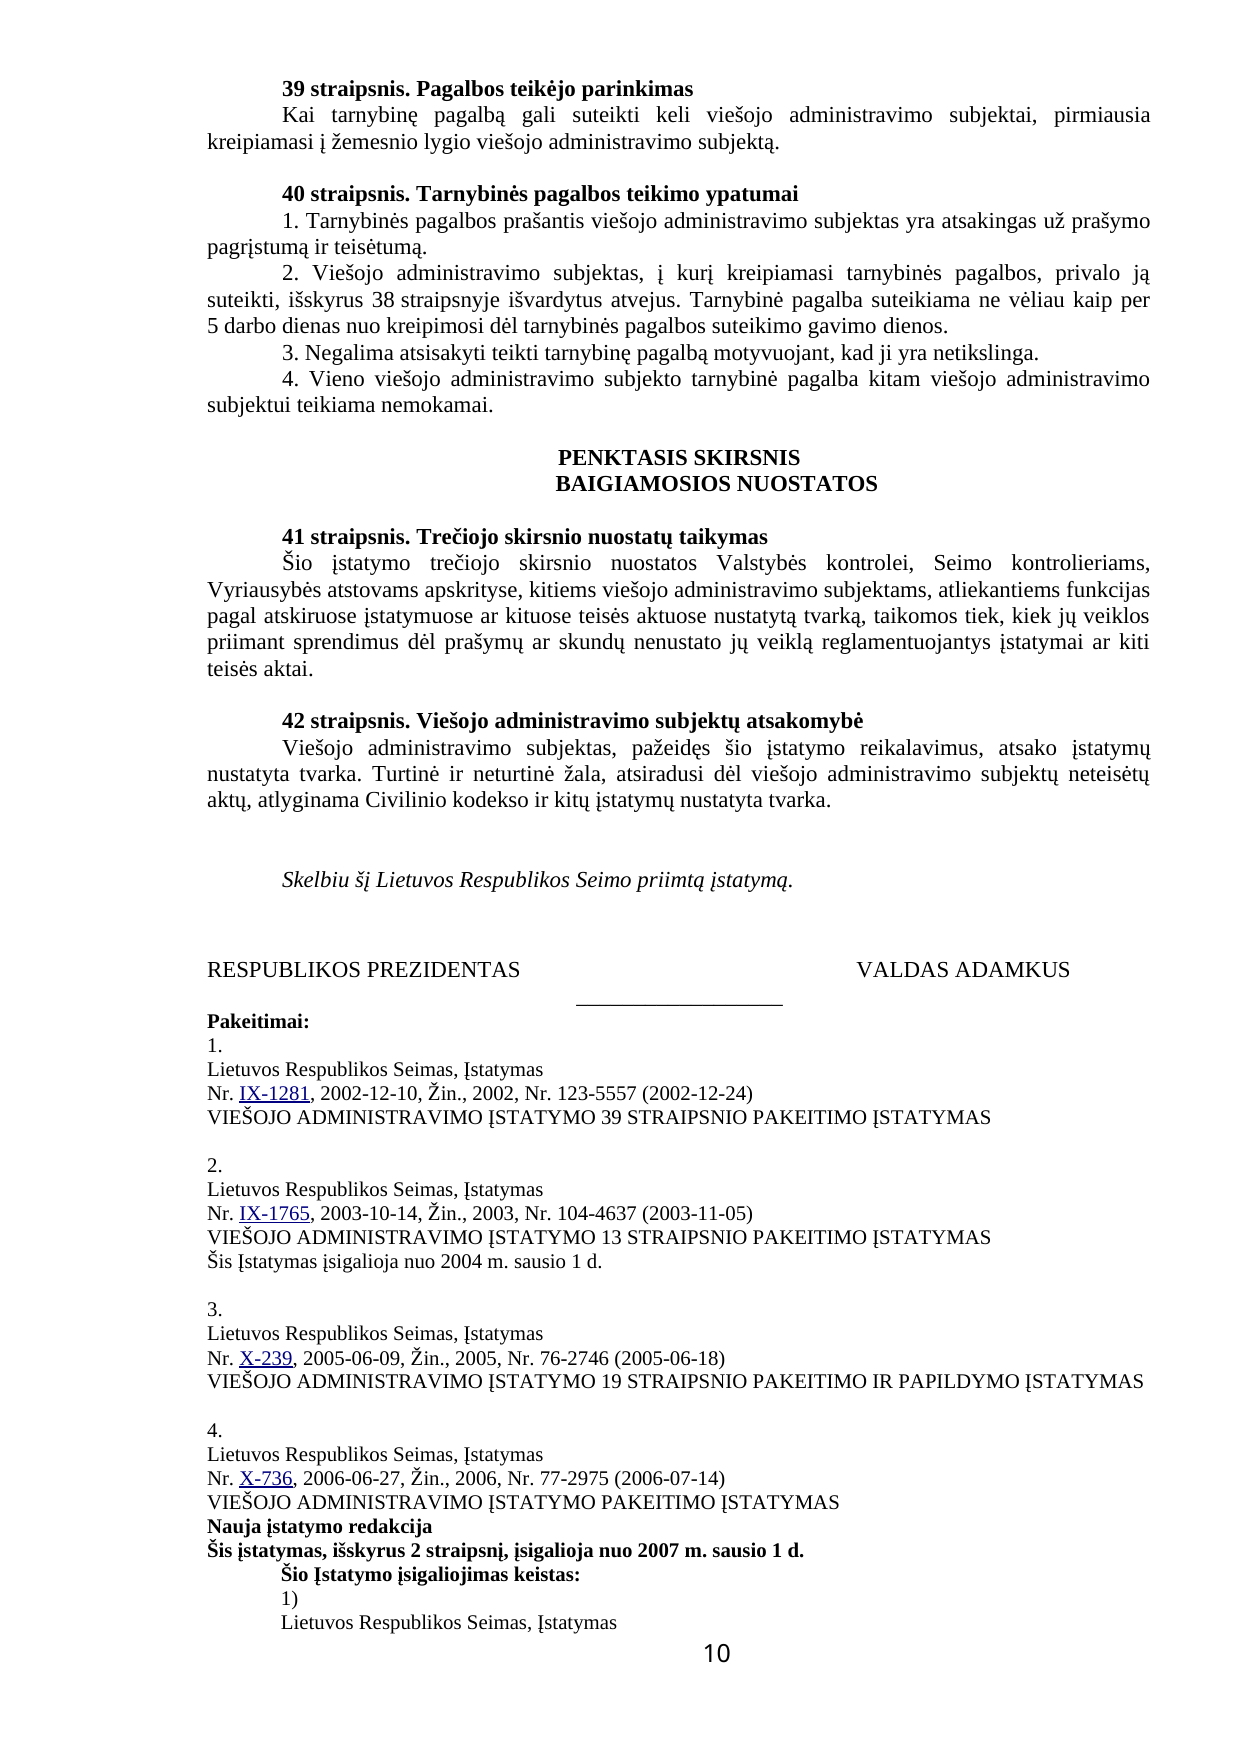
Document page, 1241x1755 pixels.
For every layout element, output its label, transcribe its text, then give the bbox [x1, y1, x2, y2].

text 3. [207, 1297, 1152, 1321]
text VIEŠOJO ADMINISTRAVIMO ĮSTATYMO PAKEITIMO ĮSTATYMAS [207, 1490, 1152, 1514]
text 40 straipsnis. Tarnybinės pagalbos teikimo ypatumai [207, 180, 1152, 207]
text 4. Vieno viešojo administravimo subjekto tarnybinė pagalba kitam viešojo administravimo subjektui teikiama nemokamai. [207, 365, 1152, 418]
text Šis įstatymas, išskyrus 2 straipsnį, įsigalioja nuo 2007 m. sausio 1 d. [207, 1538, 1152, 1562]
text __________________ [207, 982, 1152, 1008]
text Kai tarnybinę pagalbą gali suteikti keli viešojo administravimo subjektai, pirmiausia kreipiamasi į žemesnio lygio viešojo administravimo subjektą. [207, 101, 1152, 154]
text Viešojo administravimo subjektas, pažeidęs šio įstatymo reikalavimus, atsako įstatymų nustatyta tvarka. Turtinė ir neturtinė žala, atsiradusi dėl viešojo administravimo subjektų neteisėtų aktų, atlyginama Civilinio kodekso ir kitų įstatymų nustatyta tvarka. [207, 734, 1152, 813]
text Skelbiu šį Lietuvos Respublikos Seimo priimtą įstatymą. [207, 866, 1152, 892]
text VIEŠOJO ADMINISTRAVIMO ĮSTATYMO 39 STRAIPSNIO PAKEITIMO ĮSTATYMAS [207, 1105, 1152, 1129]
text Pakeitimai: [207, 1008, 1152, 1033]
text Šis Įstatymas įsigalioja nuo 2004 m. sausio 1 d. [207, 1249, 1152, 1273]
text 42 straipsnis. Viešojo administravimo subjektų atsakomybė [207, 707, 1152, 734]
text 39 straipsnis. Pagalbos teikėjo parinkimas [207, 75, 1152, 101]
text VIEŠOJO ADMINISTRAVIMO ĮSTATYMO 19 STRAIPSNIO PAKEITIMO IR PAPILDYMO ĮSTATYMAS [207, 1369, 1152, 1393]
text Nr. X-736, 2006-06-27, Žin., 2006, Nr. 77-2975 (2006-07-14) [207, 1466, 1152, 1490]
text Nr. IX-1765, 2003-10-14, Žin., 2003, Nr. 104-4637 (2003-11-05) [207, 1201, 1152, 1225]
text 41 straipsnis. Trečiojo skirsnio nuostatų taikymas [207, 523, 1152, 549]
text Šio Įstatymo įsigaliojimas keistas: [207, 1562, 1152, 1586]
text 2. Viešojo administravimo subjektas, į kurį kreipiamasi tarnybinės pagalbos, privalo ją suteikti, išskyrus 38 straipsnyje išvardytus atvejus. Tarnybinė pagalba suteikiama ne vėliau kaip per 5 darbo dienas nuo kreipimosi dėl tarnybinės pagalbos suteikimo gavimo dienos. [207, 259, 1152, 338]
text Lietuvos Respublikos Seimas, Įstatymas [207, 1321, 1152, 1345]
text 3. Negalima atsisakyti teikti tarnybinę pagalbą motyvuojant, kad ji yra netikslinga. [207, 338, 1152, 365]
text 1. [207, 1033, 1152, 1057]
text Lietuvos Respublikos Seimas, Įstatymas [207, 1177, 1152, 1201]
text 1. Tarnybinės pagalbos prašantis viešojo administravimo subjektas yra atsakingas už prašymo pagrįstumą ir teisėtumą. [207, 207, 1152, 259]
text Šio įstatymo trečiojo skirsnio nuostatos Valstybės kontrolei, Seimo kontrolieriams, Vyriausybės atstovams apskrityse, kitiems viešojo administravimo subjektams, atliekantiems funkcijas pagal atskiruose įstatymuose ar kituose teisės aktuose nustatytą tvarką, taikomos tiek, kiek jų veiklos priimant sprendimus dėl prašymų ar skundų nenustato jų veiklą reglamentuojantys įstatymai ar kiti teisės aktai. [207, 549, 1152, 681]
text Nauja įstatymo redakcija [207, 1514, 1152, 1538]
text Lietuvos Respublikos Seimas, Įstatymas [207, 1057, 1152, 1081]
text 1) [207, 1586, 1152, 1610]
text RESPUBLIKOS PREZIDENTAS VALDAS ADAMKUS [207, 956, 1152, 982]
text BAIGIAMOSIOS NUOSTATOS [207, 470, 1152, 497]
text Lietuvos Respublikos Seimas, Įstatymas [207, 1442, 1152, 1466]
text VIEŠOJO ADMINISTRAVIMO ĮSTATYMO 13 STRAIPSNIO PAKEITIMO ĮSTATYMAS [207, 1225, 1152, 1249]
text Nr. X-239, 2005-06-09, Žin., 2005, Nr. 76-2746 (2005-06-18) [207, 1345, 1152, 1369]
text 2. [207, 1153, 1152, 1177]
text 4. [207, 1418, 1152, 1442]
text Lietuvos Respublikos Seimas, Įstatymas [207, 1610, 1152, 1634]
text Nr. IX-1281, 2002-12-10, Žin., 2002, Nr. 123-5557 (2002-12-24) [207, 1081, 1152, 1105]
subtitle PENKTASIS SKIRSNIS [207, 444, 1152, 470]
